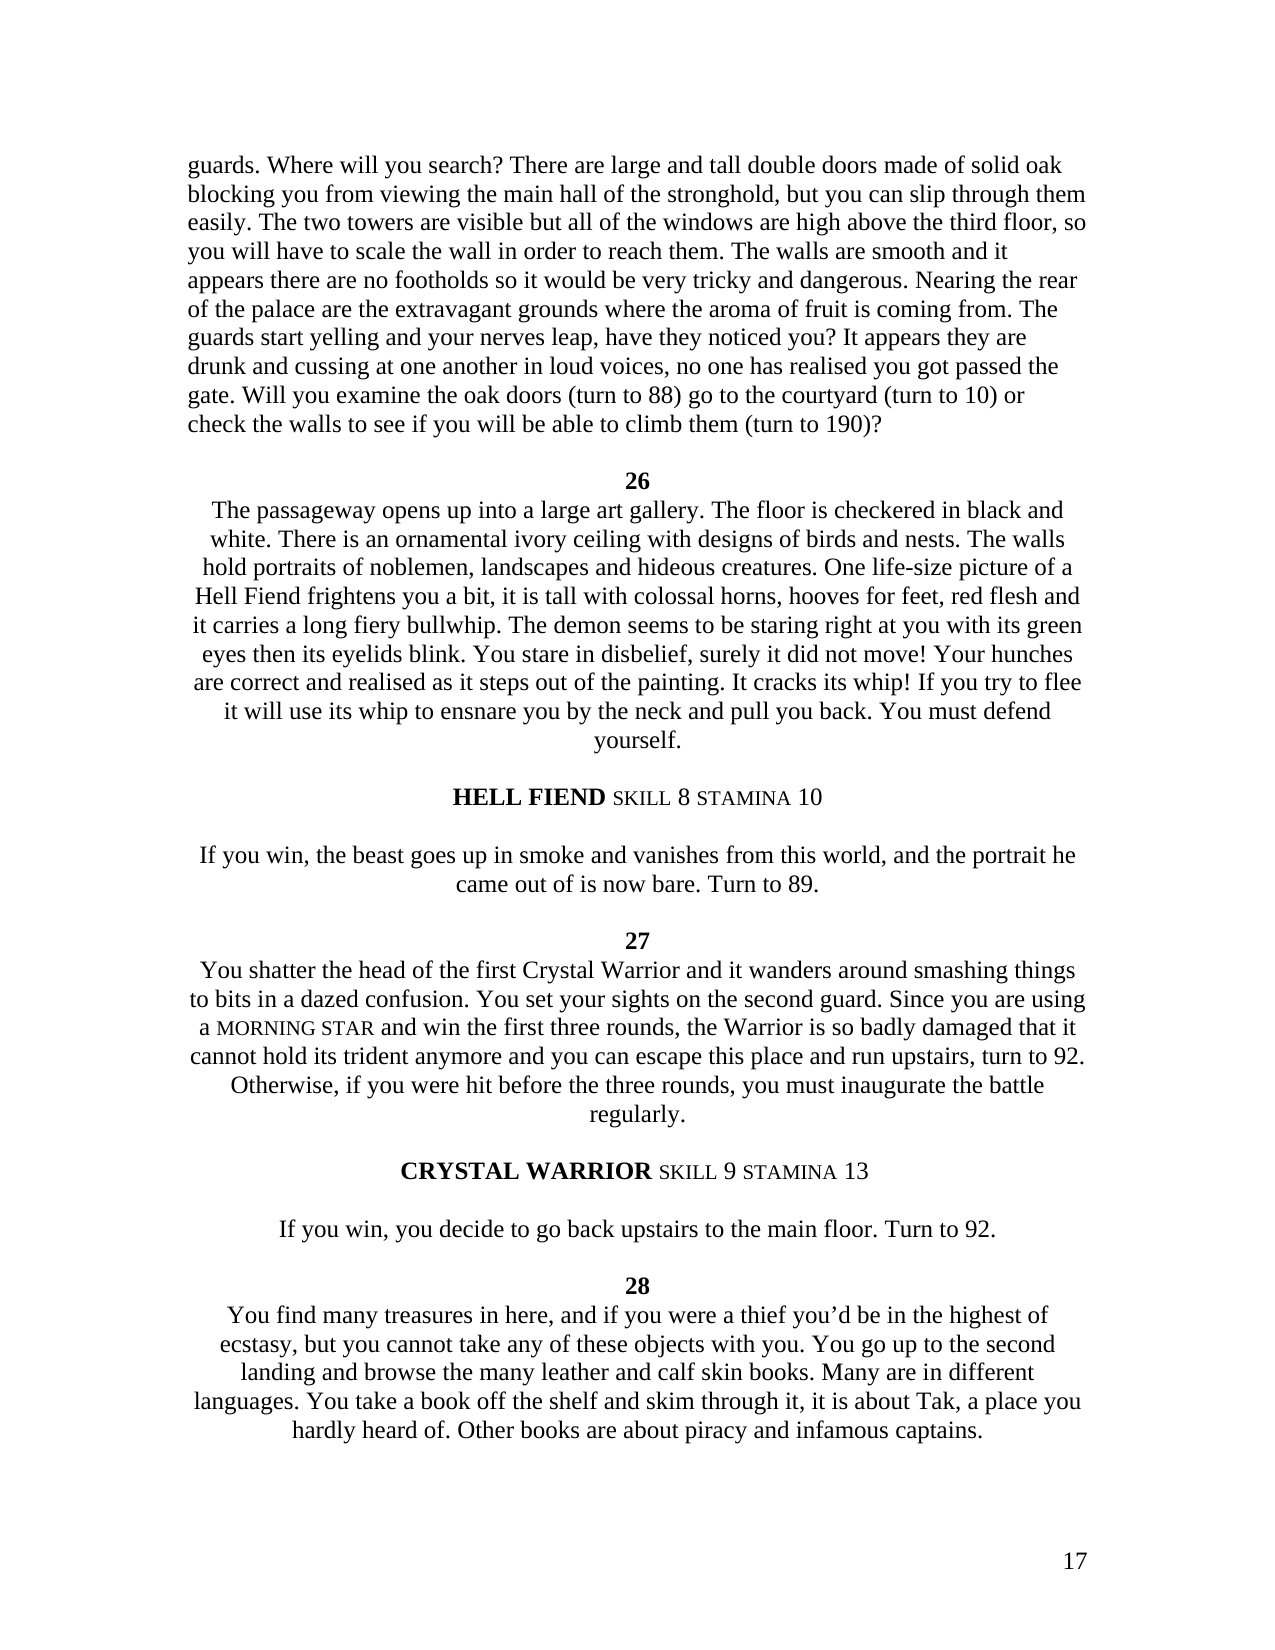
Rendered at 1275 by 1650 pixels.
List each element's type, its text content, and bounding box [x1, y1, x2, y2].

text The passageway opens up into a large art gallery. The floor is checkered in black and white. There is an ornamental ivory ceiling with designs of birds and nests. The walls hold portraits of noblemen, landscapes and hideous creatures. One life-size picture of a Hell Fiend frightens you a bit, it is tall with colossal horns, hooves for feet, red flesh and it carries a long fiery bullwhip. The demon seems to be staring right at you with its green eyes then its eyelids blink. You stare in disbelief, surely it did not move! Your hunches are correct and realised as it steps out of the painting. It cracks its whip! If you try to flee it will use its whip to ensnare you by the neck and pull you back. You must defend yourself. [187, 495, 1087, 754]
text You shatter the head of the first Crystal Warrior and it wanders around smashing things to bits in a dazed confusion. You set your sights on the second guard. Since you are using a MORNING STAR and win the first three rounds, the Warrior is so badly damaged that it cannot hold its trident anymore and you can escape this place and run upstairs, turn to 92. Otherwise, if you were hit before the three rounds, you must inaugurate the battle regularly. [187, 955, 1087, 1127]
text CRYSTAL WARRIOR SKILL 9 STAMINA 13 [187, 1156, 1087, 1185]
text HELL FIEND SKILL 8 STAMINA 10 [187, 782, 1087, 811]
text If you win, the beast goes up in smoke and vanishes from this world, and the portrait he came out of is now bare. Turn to 89. [187, 840, 1087, 897]
text If you win, you decide to go back upstairs to the main floor. Turn to 92. [187, 1214, 1087, 1242]
text 27 [187, 926, 1087, 955]
text 28 [187, 1271, 1087, 1300]
text You find many treasures in here, and if you were a thief you’d be in the highest of ecstasy, but you cannot take any of these objects with you. You go up to the second landing and browse the many leather and calf skin books. Many are in different languages. You take a book off the shelf and skim through it, it is about Tak, a place you hardly heard of. Other books are about piracy and infamous captains. [187, 1300, 1087, 1444]
text guards. Where will you search? There are large and tall double doors made of solid oak blocking you from viewing the main hall of the stronghold, but you can slip through them easily. The two towers are visible but all of the windows are high above the third floor, so you will have to scale the wall in order to reach them. The walls are smooth and it appears there are no footholds so it would be very tricky and dangerous. Nearing the rear of the palace are the extravagant grounds where the aroma of fruit is coming from. The guards start yelling and your nerves leap, have they noticed you? It appears they are drunk and cussing at one another in loud voices, no one has realised you got passed the gate. Will you examine the oak doors (turn to 88) go to the courtyard (turn to 10) or check the walls to see if you will be able to climb them (turn to 190)? [187, 150, 1087, 437]
text 26 [187, 466, 1087, 495]
